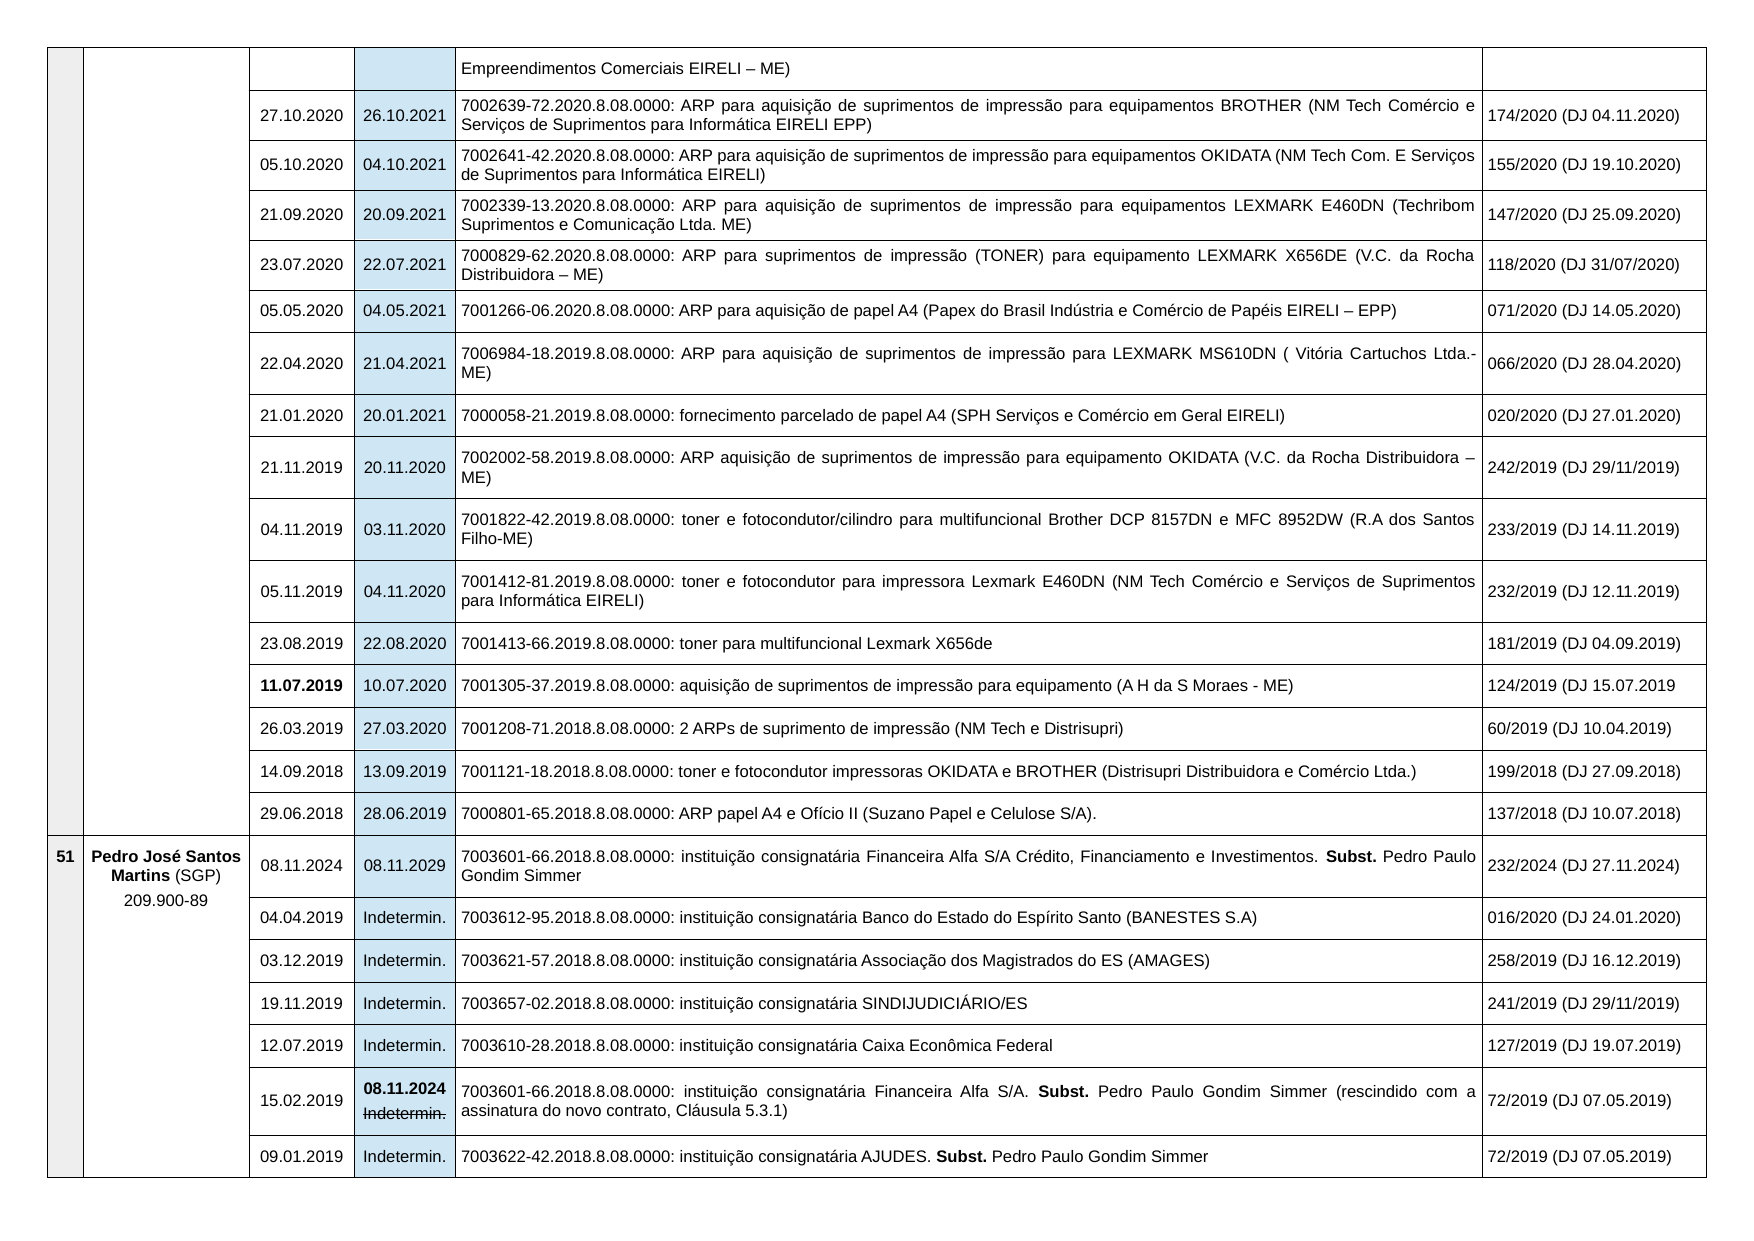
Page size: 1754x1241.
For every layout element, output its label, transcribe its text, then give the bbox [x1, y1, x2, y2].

table_cell 08.11.2024 Indetermin. [355, 1068, 455, 1135]
table_cell 124/2019 (DJ 15.07.2019 [1483, 665, 1706, 707]
table_cell 26.10.2021 [355, 91, 455, 140]
table_cell 29.06.2018 [250, 793, 354, 835]
table_cell 08.11.2024 [250, 836, 354, 897]
table_cell 232/2019 (DJ 12.11.2019) [1483, 561, 1706, 622]
table_cell 27.03.2020 [355, 708, 455, 749]
table_cell 242/2019 (DJ 29/11/2019) [1483, 437, 1706, 498]
table_cell 14.09.2018 [250, 751, 354, 792]
table_cell 7003612-95.2018.8.08.0000: instituição consignatária Banco do Estado do Espírito Santo (BANESTES S.A) [456, 898, 1482, 939]
table_cell 7001413-66.2019.8.08.0000: toner para multifuncional Lexmark X656de [456, 623, 1482, 664]
table_cell 199/2018 (DJ 27.09.2018) [1483, 751, 1706, 792]
table_cell 21.04.2021 [355, 333, 455, 394]
table_cell 21.01.2020 [250, 395, 354, 436]
table_cell 22.04.2020 [250, 333, 354, 394]
table_cell 118/2020 (DJ 31/07/2020) [1483, 241, 1706, 289]
table_cell 72/2019 (DJ 07.05.2019) [1483, 1068, 1706, 1135]
table_cell 7002641-42.2020.8.08.0000: ARP para aquisição de suprimentos de impressão para equipamentos OKIDATA (NM Tech Com. E Serviços de Suprimentos para Informática EIRELI) [456, 141, 1482, 190]
table_cell Indetermin. [355, 983, 455, 1024]
table_cell 08.11.2029 [355, 836, 455, 897]
table_cell 13.09.2019 [355, 751, 455, 792]
table_cell 233/2019 (DJ 14.11.2019) [1483, 499, 1706, 560]
table_cell 137/2018 (DJ 10.07.2018) [1483, 793, 1706, 835]
table_cell 11.07.2019 [250, 665, 354, 707]
table_cell 241/2019 (DJ 29/11/2019) [1483, 983, 1706, 1024]
table_cell 7002339-13.2020.8.08.0000: ARP para aquisição de suprimentos de impressão para equipamentos LEXMARK E460DN (Techribom Suprimentos e Comunicação Ltda. ME) [456, 191, 1482, 239]
table_cell 7001208-71.2018.8.08.0000: 2 ARPs de suprimento de impressão (NM Tech e Distrisupri) [456, 708, 1482, 749]
table_cell 174/2020 (DJ 04.11.2020) [1483, 91, 1706, 140]
table_cell 258/2019 (DJ 16.12.2019) [1483, 940, 1706, 982]
table_cell Indetermin. [355, 898, 455, 939]
table_cell 72/2019 (DJ 07.05.2019) [1483, 1136, 1706, 1177]
table_cell 15.02.2019 [250, 1068, 354, 1135]
table_cell 7003657-02.2018.8.08.0000: instituição consignatária SINDIJUDICIÁRIO/ES [456, 983, 1482, 1024]
table_cell 020/2020 (DJ 27.01.2020) [1483, 395, 1706, 436]
table_cell 20.09.2021 [355, 191, 455, 239]
table_cell Pedro José Santos Martins (SGP) 209.900-89 [84, 836, 249, 1177]
table_cell 127/2019 (DJ 19.07.2019) [1483, 1025, 1706, 1067]
table_cell 05.10.2020 [250, 141, 354, 190]
table_cell 10.07.2020 [355, 665, 455, 707]
table_cell 7000801-65.2018.8.08.0000: ARP papel A4 e Ofício II (Suzano Papel e Celulose S/A). [456, 793, 1482, 835]
table_cell 21.09.2020 [250, 191, 354, 239]
table_cell 7001121-18.2018.8.08.0000: toner e fotocondutor impressoras OKIDATA e BROTHER (Distrisupri Distribuidora e Comércio Ltda.) [456, 751, 1482, 792]
table_cell 23.07.2020 [250, 241, 354, 289]
table_cell 04.11.2020 [355, 561, 455, 622]
table_cell 60/2019 (DJ 10.04.2019) [1483, 708, 1706, 749]
table_cell 27.10.2020 [250, 91, 354, 140]
table_cell Indetermin. [355, 940, 455, 982]
table_cell 7003610-28.2018.8.08.0000: instituição consignatária Caixa Econômica Federal [456, 1025, 1482, 1067]
table_cell [84, 48, 249, 835]
table_cell 7003622-42.2018.8.08.0000: instituição consignatária AJUDES. Subst. Pedro Paulo Gondim Simmer [456, 1136, 1482, 1177]
table_cell 7001266-06.2020.8.08.0000: ARP para aquisição de papel A4 (Papex do Brasil Indústria e Comércio de Papéis EIRELI – EPP) [456, 291, 1482, 332]
table_cell 26.03.2019 [250, 708, 354, 749]
table_cell 155/2020 (DJ 19.10.2020) [1483, 141, 1706, 190]
table_cell 232/2024 (DJ 27.11.2024) [1483, 836, 1706, 897]
table_cell 147/2020 (DJ 25.09.2020) [1483, 191, 1706, 239]
table_cell 04.10.2021 [355, 141, 455, 190]
table_cell [1483, 48, 1706, 90]
table_cell 7002639-72.2020.8.08.0000: ARP para aquisição de suprimentos de impressão para equipamentos BROTHER (NM Tech Comércio e Serviços de Suprimentos para Informática EIRELI EPP) [456, 91, 1482, 140]
table_cell 03.12.2019 [250, 940, 354, 982]
table_cell 7001822-42.2019.8.08.0000: toner e fotocondutor/cilindro para multifuncional Brother DCP 8157DN e MFC 8952DW (R.A dos Santos Filho-ME) [456, 499, 1482, 560]
table_cell [355, 48, 455, 90]
table_cell 066/2020 (DJ 28.04.2020) [1483, 333, 1706, 394]
table_cell 7003621-57.2018.8.08.0000: instituição consignatária Associação dos Magistrados do ES (AMAGES) [456, 940, 1482, 982]
table_cell 071/2020 (DJ 14.05.2020) [1483, 291, 1706, 332]
table_cell 19.11.2019 [250, 983, 354, 1024]
table_cell 05.05.2020 [250, 291, 354, 332]
table_cell 7003601-66.2018.8.08.0000: instituição consignatária Financeira Alfa S/A Crédito, Financiamento e Investimentos. Subst. Pedro Paulo Gondim Simmer [456, 836, 1482, 897]
table_cell 22.08.2020 [355, 623, 455, 664]
table_cell 7001305-37.2019.8.08.0000: aquisição de suprimentos de impressão para equipamento (A H da S Moraes - ME) [456, 665, 1482, 707]
table_cell [250, 48, 354, 90]
table_cell 05.11.2019 [250, 561, 354, 622]
table_cell 016/2020 (DJ 24.01.2020) [1483, 898, 1706, 939]
table_cell 7003601-66.2018.8.08.0000: instituição consignatária Financeira Alfa S/A. Subst. Pedro Paulo Gondim Simmer (rescindido com a assinatura do novo contrato, Cláusula 5.3.1) [456, 1068, 1482, 1135]
table_cell 09.01.2019 [250, 1136, 354, 1177]
table_cell 22.07.2021 [355, 241, 455, 289]
table_cell 12.07.2019 [250, 1025, 354, 1067]
table_cell 04.04.2019 [250, 898, 354, 939]
table_cell 20.11.2020 [355, 437, 455, 498]
table_cell 7002002-58.2019.8.08.0000: ARP aquisição de suprimentos de impressão para equipamento OKIDATA (V.C. da Rocha Distribuidora – ME) [456, 437, 1482, 498]
table_cell Indetermin. [355, 1136, 455, 1177]
table_cell 04.11.2019 [250, 499, 354, 560]
table_cell [48, 48, 83, 835]
table_cell 23.08.2019 [250, 623, 354, 664]
table_cell 7006984-18.2019.8.08.0000: ARP para aquisição de suprimentos de impressão para LEXMARK MS610DN ( Vitória Cartuchos Ltda.- ME) [456, 333, 1482, 394]
table_cell Indetermin. [355, 1025, 455, 1067]
table_cell 21.11.2019 [250, 437, 354, 498]
table_cell 04.05.2021 [355, 291, 455, 332]
table_cell 181/2019 (DJ 04.09.2019) [1483, 623, 1706, 664]
table_cell 20.01.2021 [355, 395, 455, 436]
table_cell 7001412-81.2019.8.08.0000: toner e fotocondutor para impressora Lexmark E460DN (NM Tech Comércio e Serviços de Suprimentos para Informática EIRELI) [456, 561, 1482, 622]
table_cell 7000058-21.2019.8.08.0000: fornecimento parcelado de papel A4 (SPH Serviços e Comércio em Geral EIRELI) [456, 395, 1482, 436]
table_cell Empreendimentos Comerciais EIRELI – ME) [456, 48, 1482, 90]
table_cell 28.06.2019 [355, 793, 455, 835]
table_cell 03.11.2020 [355, 499, 455, 560]
table_cell 7000829-62.2020.8.08.0000: ARP para suprimentos de impressão (TONER) para equipamento LEXMARK X656DE (V.C. da Rocha Distribuidora – ME) [456, 241, 1482, 289]
table_cell 51 [48, 836, 83, 1177]
